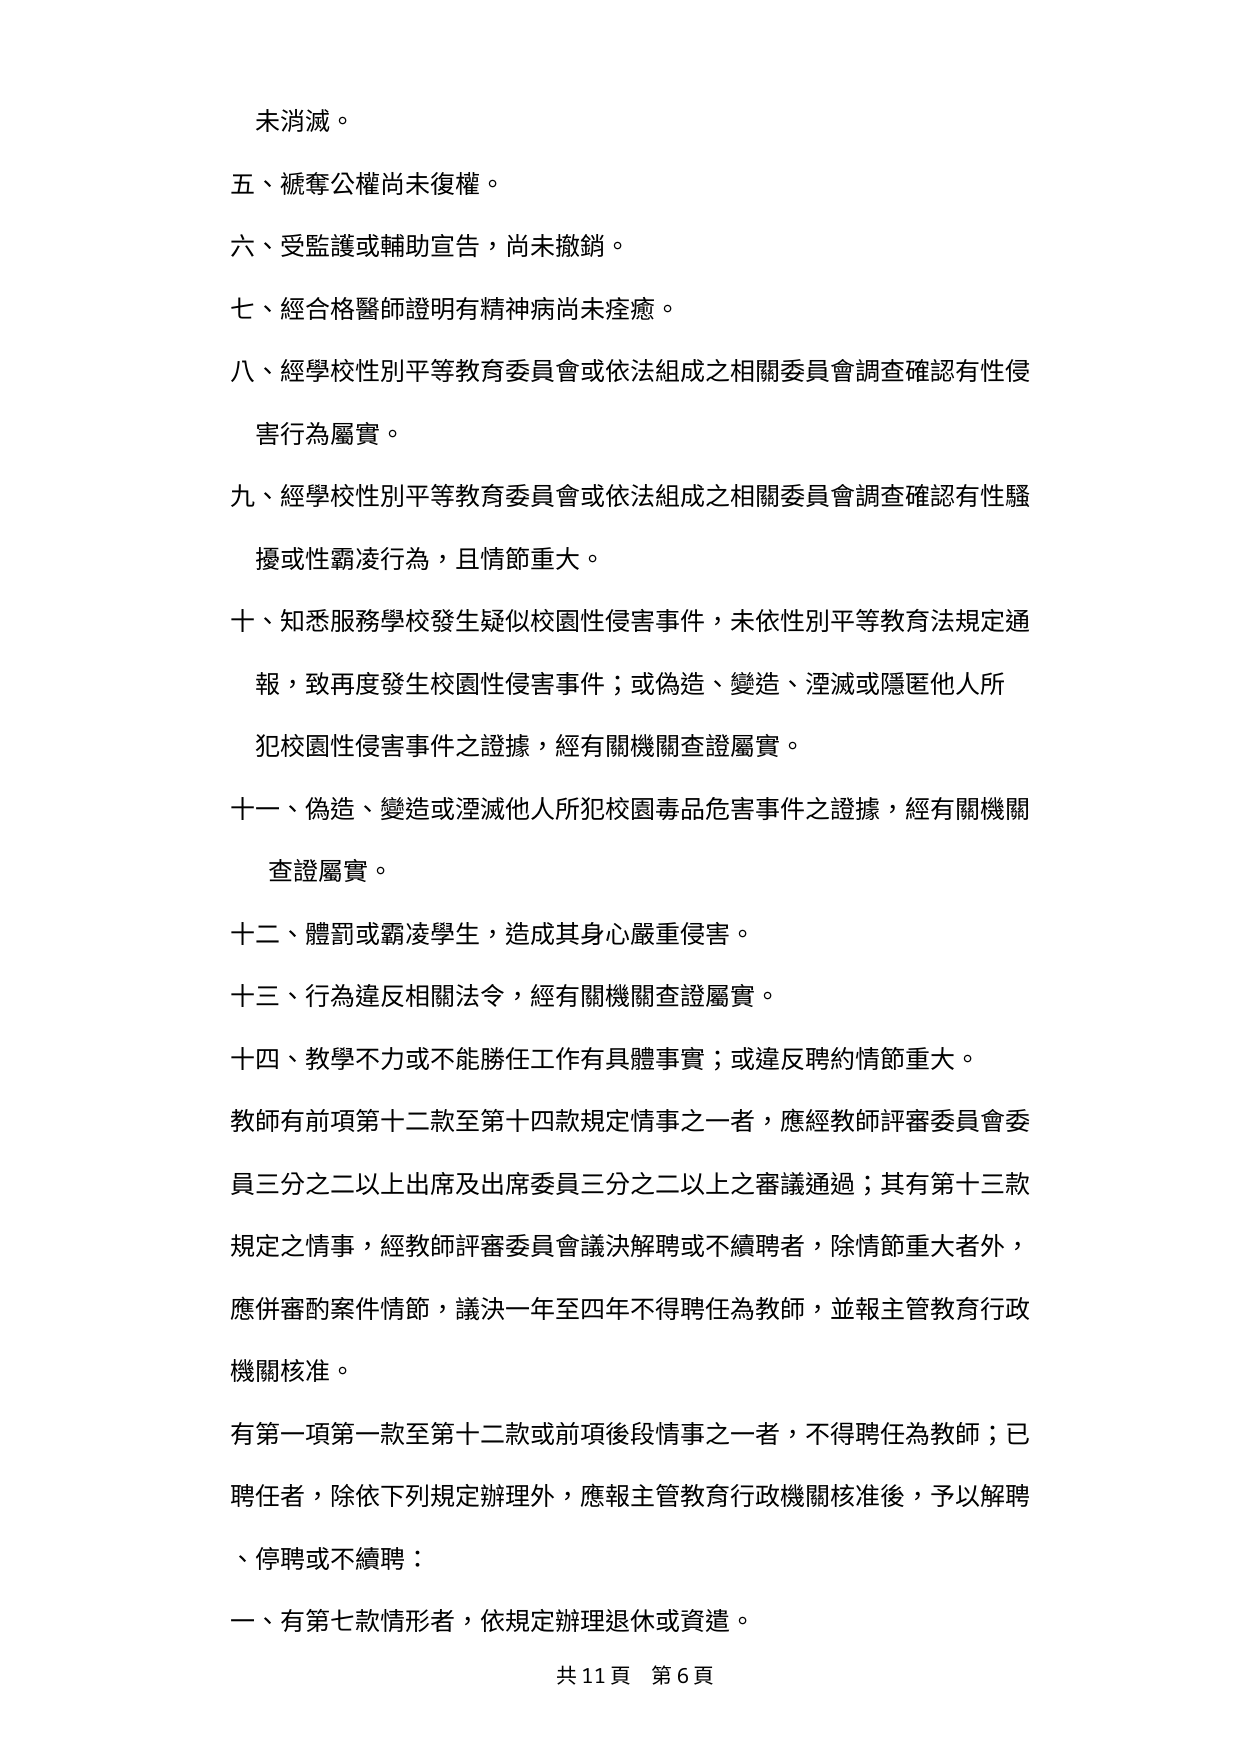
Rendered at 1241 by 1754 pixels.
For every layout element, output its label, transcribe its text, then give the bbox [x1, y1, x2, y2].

text 五、褫奪公權尚未復權。 [118, 141, 1152, 203]
text 聘任者，除依下列規定辦理外，應報主管教育行政機關核准後，予以解聘 [118, 1453, 1152, 1516]
text 有第一項第一款至第十二款或前項後段情事之一者，不得聘任為教師；已 [118, 1391, 1152, 1453]
text 機關核准。 [118, 1328, 1152, 1391]
text 教師有前項第十二款至第十四款規定情事之一者，應經教師評審委員會委 [118, 1078, 1152, 1141]
text 犯校園性侵害事件之證據，經有關機關查證屬實。 [118, 703, 1152, 766]
text 未消滅。 [118, 78, 1152, 141]
text 擾或性霸凌行為，且情節重大。 [118, 516, 1152, 578]
text 十二、體罰或霸凌學生，造成其身心嚴重侵害。 [118, 891, 1152, 953]
text 十、知悉服務學校發生疑似校園性侵害事件，未依性別平等教育法規定通 [118, 578, 1152, 641]
text 害行為屬實。 [118, 391, 1152, 453]
text 七、經合格醫師證明有精神病尚未痊癒。 [118, 266, 1152, 328]
text 規定之情事，經教師評審委員會議決解聘或不續聘者，除情節重大者外， [118, 1203, 1152, 1266]
text 八、經學校性別平等教育委員會或依法組成之相關委員會調查確認有性侵 [118, 328, 1152, 391]
text 十一、偽造、變造或湮滅他人所犯校園毒品危害事件之證據，經有關機關 [118, 766, 1152, 828]
text 員三分之二以上出席及出席委員三分之二以上之審議通過；其有第十三款 [118, 1141, 1152, 1203]
text 報，致再度發生校園性侵害事件；或偽造、變造、湮滅或隱匿他人所 [118, 641, 1152, 703]
text 查證屬實。 [118, 828, 1152, 891]
text 九、經學校性別平等教育委員會或依法組成之相關委員會調查確認有性騷 [118, 453, 1152, 516]
text 十四、教學不力或不能勝任工作有具體事實；或違反聘約情節重大。 [118, 1016, 1152, 1078]
text 六、受監護或輔助宣告，尚未撤銷。 [118, 203, 1152, 266]
text 十三、行為違反相關法令，經有關機關查證屬實。 [118, 953, 1152, 1016]
text 、停聘或不續聘： [118, 1516, 1152, 1578]
text 一、有第七款情形者，依規定辦理退休或資遣。 [118, 1578, 1152, 1641]
text 應併審酌案件情節，議決一年至四年不得聘任為教師，並報主管教育行政 [118, 1266, 1152, 1328]
